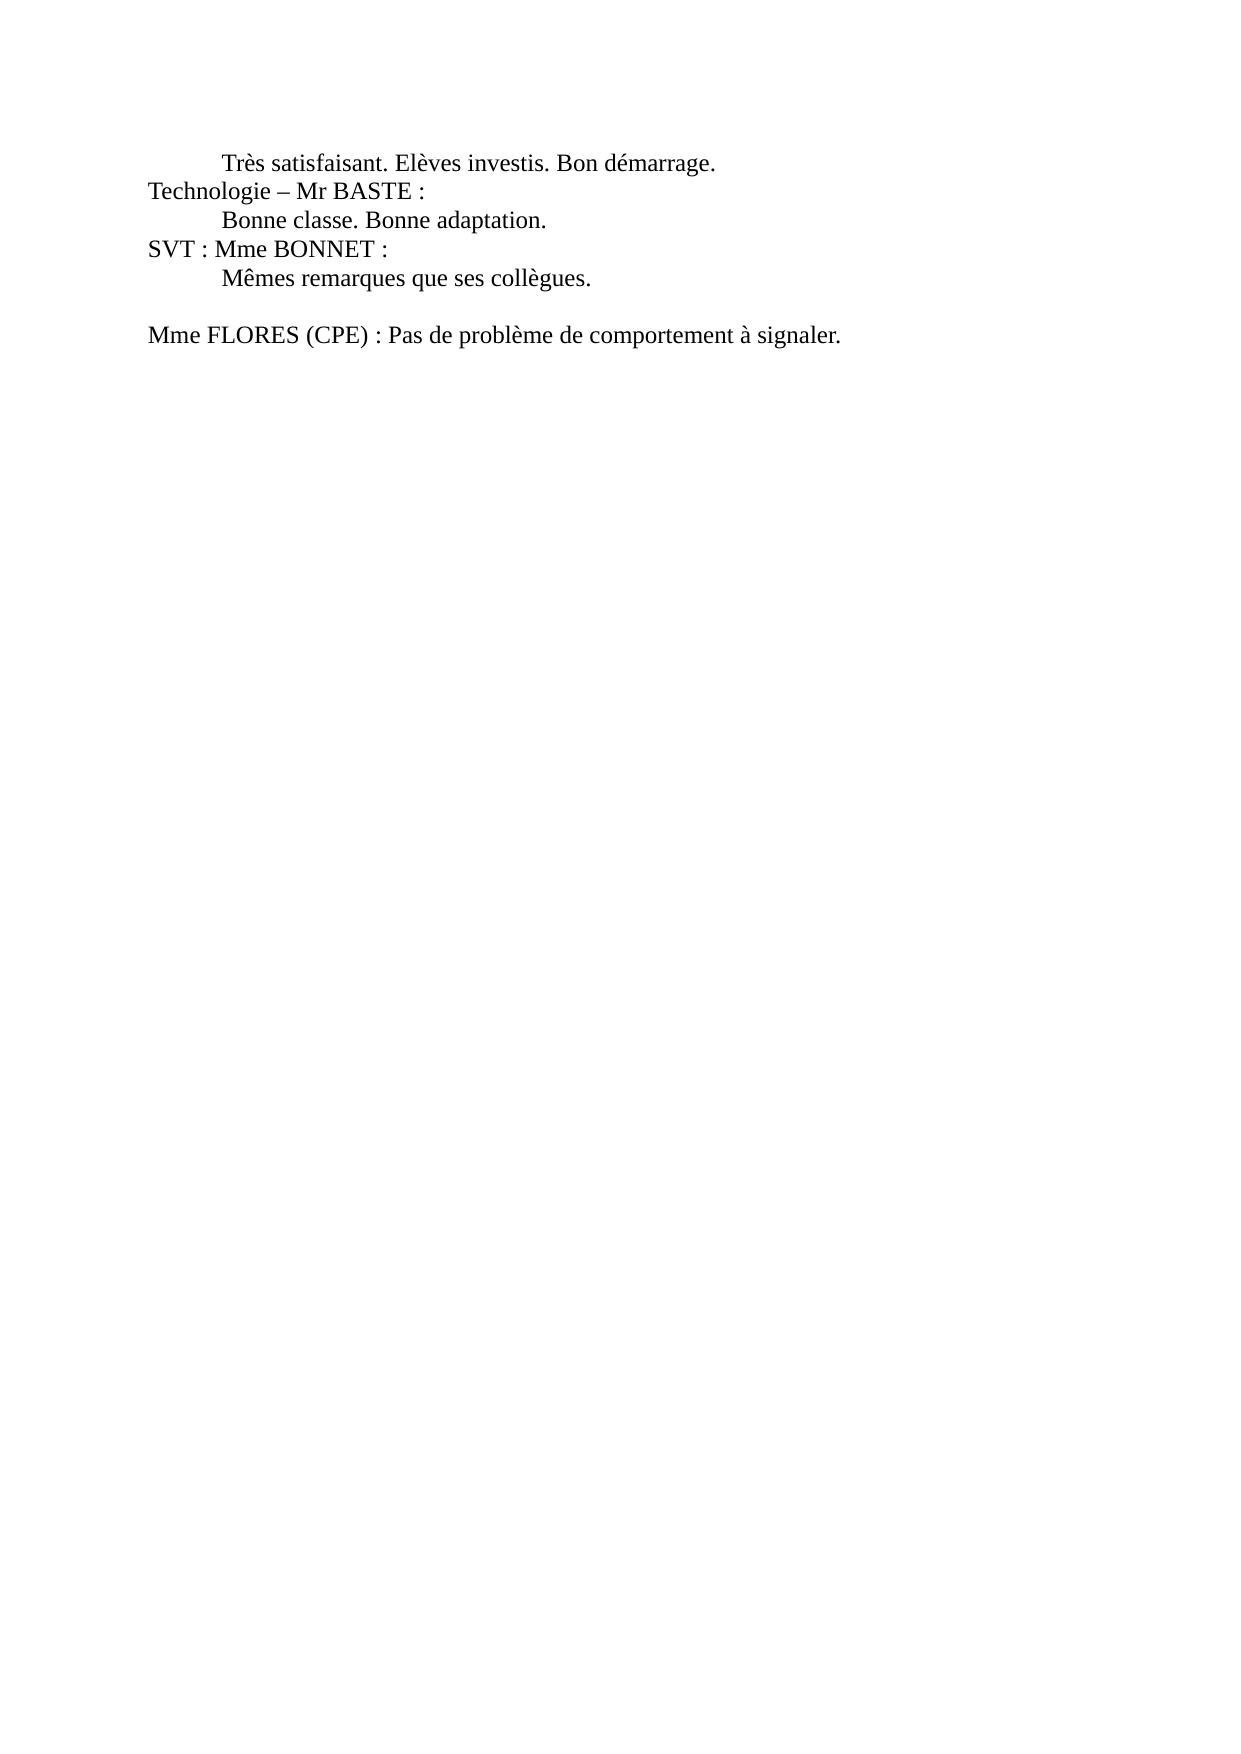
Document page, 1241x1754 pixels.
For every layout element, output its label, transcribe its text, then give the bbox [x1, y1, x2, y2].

text Technologie – Mr BASTE : [148, 176, 1093, 205]
text Très satisfaisant. Elèves investis. Bon démarrage. [148, 148, 1093, 176]
text Mme FLORES (CPE) : Pas de problème de comportement à signaler. [148, 320, 1093, 349]
text SVT : Mme BONNET : [148, 234, 1093, 263]
text Bonne classe. Bonne adaptation. [148, 205, 1093, 234]
text Mêmes remarques que ses collègues. [148, 263, 1093, 291]
